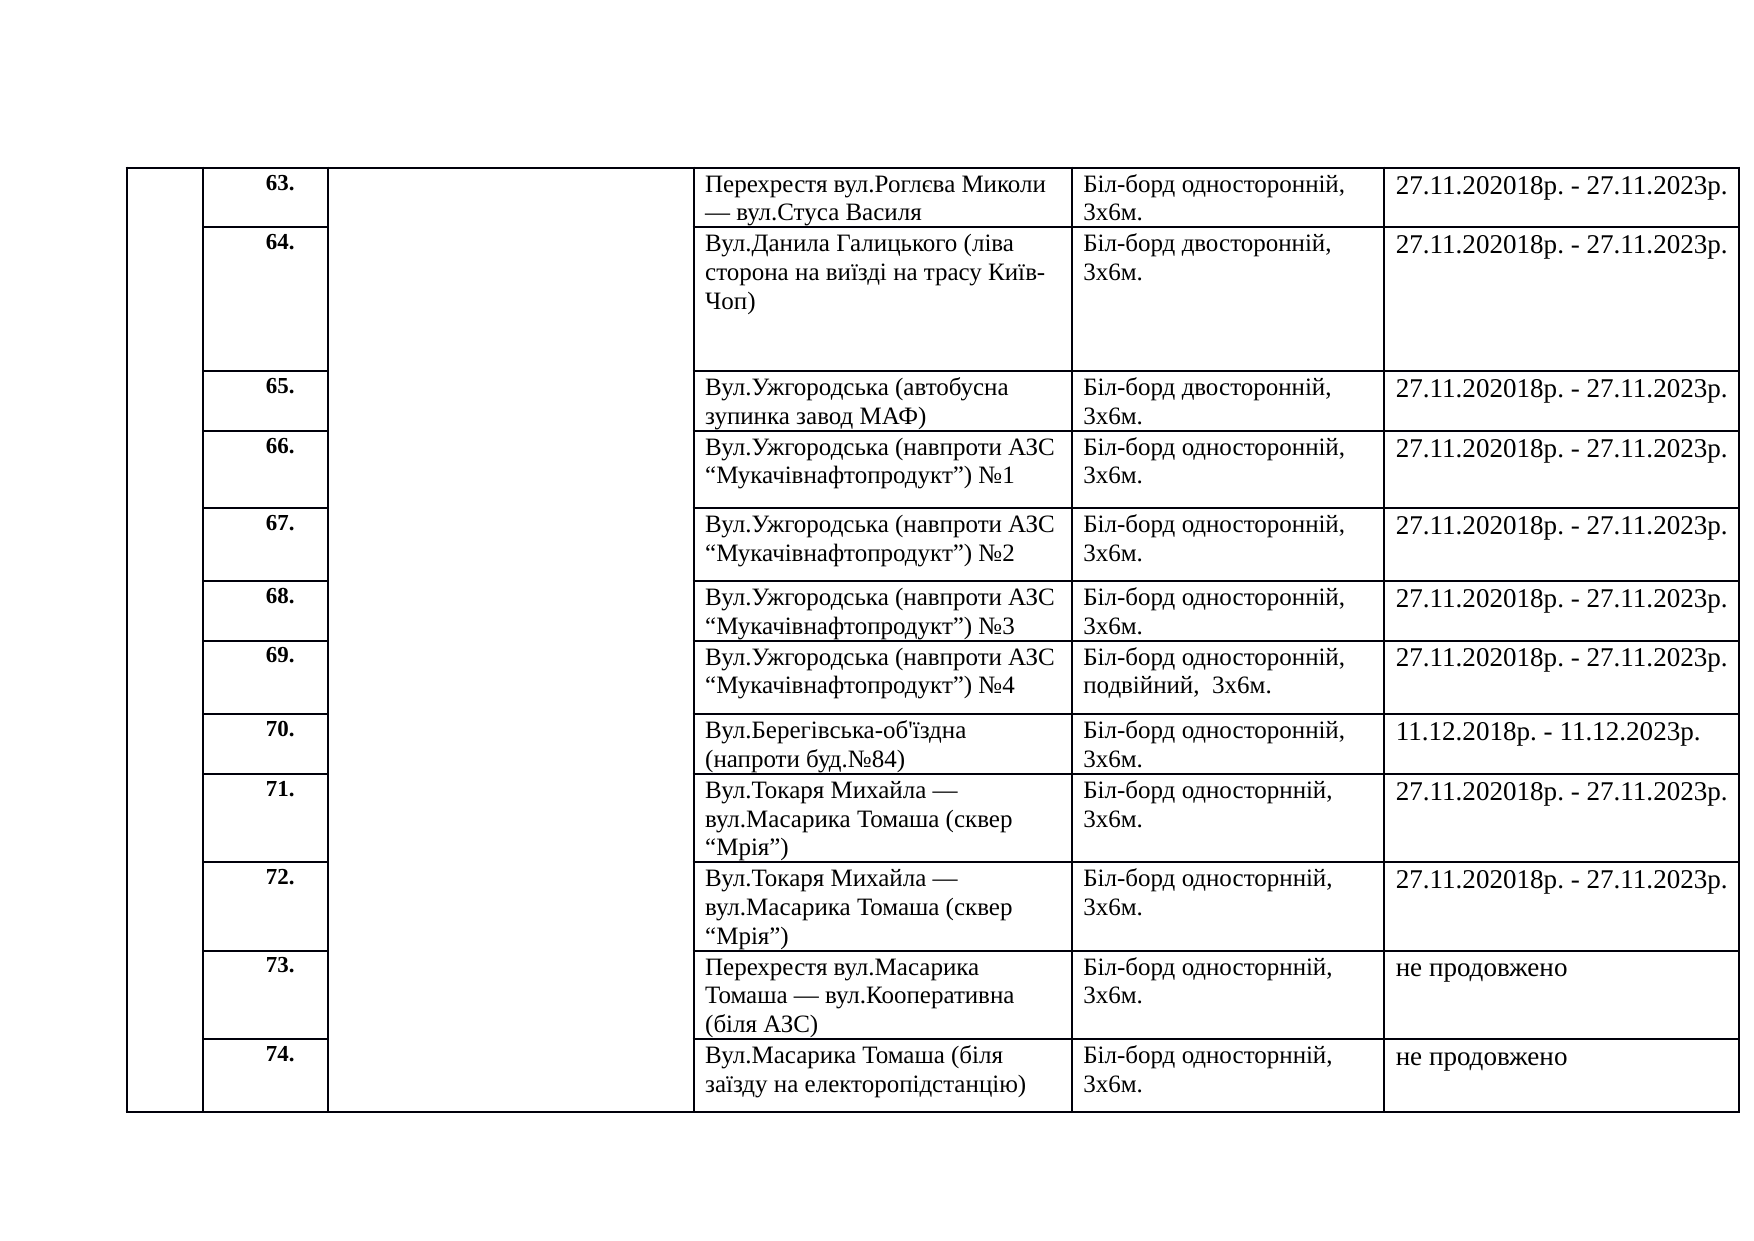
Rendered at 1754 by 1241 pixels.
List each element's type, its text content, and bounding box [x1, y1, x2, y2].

table_cell [204, 169, 327, 226]
table_cell Вул.Берегівська-об'їздна (напроти буд.№84) [695, 715, 1071, 773]
table_cell [204, 509, 327, 580]
table_cell [204, 715, 327, 773]
table_cell Вул.Ужгородська (навпроти АЗС “Мукачівнафтопродукт”) №1 [695, 432, 1071, 507]
table_cell Вул.Ужгородська (автобусна зупинка завод МАФ) [695, 372, 1071, 430]
table_cell Вул.Ужгородська (навпроти АЗС “Мукачівнафтопродукт”) №3 [695, 582, 1071, 639]
table_cell Біл-борд односторонній, 3х6м. [1073, 715, 1383, 773]
table_cell 27.11.202018р. - 27.11.2023р. [1385, 432, 1738, 507]
table_cell Перехрестя вул.Масарика Томаша — вул.Кооперативна (біля АЗС) [695, 952, 1071, 1038]
table_cell Вул.Токаря Михайла — вул.Масарика Томаша (сквер “Мрія”) [695, 775, 1071, 861]
table_cell [204, 1040, 327, 1111]
table_cell не продовжено [1385, 1040, 1738, 1111]
table_cell [204, 582, 327, 639]
table_cell Вул.Данила Галицького (ліва сторона на виїзді на трасу Київ-Чоп) [695, 228, 1071, 370]
table_cell 27.11.202018р. - 27.11.2023р. [1385, 642, 1738, 713]
table_cell Біл-борд односторнній, 3х6м. [1073, 863, 1383, 949]
table_cell Перехрестя вул.Роглєва Миколи — вул.Стуса Василя [695, 169, 1071, 226]
table_cell Біл-борд односторнній, 3х6м. [1073, 952, 1383, 1038]
table_cell [204, 863, 327, 949]
table_cell [204, 372, 327, 430]
table_cell [204, 642, 327, 713]
table_cell 27.11.202018р. - 27.11.2023р. [1385, 509, 1738, 580]
table_cell Біл-борд двосторонній, 3х6м. [1073, 372, 1383, 430]
table_cell [128, 169, 202, 1111]
table_cell Вул.Ужгородська (навпроти АЗС “Мукачівнафтопродукт”) №2 [695, 509, 1071, 580]
table_cell Вул.Масарика Томаша (біля заїзду на електоропідстанцію) [695, 1040, 1071, 1111]
table_cell [204, 228, 327, 370]
table_cell [204, 775, 327, 861]
table_cell не продовжено [1385, 952, 1738, 1038]
table_cell [204, 952, 327, 1038]
table_cell 27.11.202018р. - 27.11.2023р. [1385, 228, 1738, 370]
table_cell Біл-борд односторонній, 3х6м. [1073, 432, 1383, 507]
table_cell Біл-борд односторонній, 3х6м. [1073, 169, 1383, 226]
table_cell Вул.Ужгородська (навпроти АЗС “Мукачівнафтопродукт”) №4 [695, 642, 1071, 713]
table_cell 11.12.2018р. - 11.12.2023р. [1385, 715, 1738, 773]
table_cell Біл-борд односторнній, 3х6м. [1073, 1040, 1383, 1111]
table_cell 27.11.202018р. - 27.11.2023р. [1385, 775, 1738, 861]
table_cell 27.11.202018р. - 27.11.2023р. [1385, 863, 1738, 949]
table_cell 27.11.202018р. - 27.11.2023р. [1385, 169, 1738, 226]
table_cell 27.11.202018р. - 27.11.2023р. [1385, 582, 1738, 639]
table_cell Біл-борд односторонній, подвійний, 3х6м. [1073, 642, 1383, 713]
table_cell Біл-борд односторонній, 3х6м. [1073, 582, 1383, 639]
table_cell Біл-борд двосторонній, 3х6м. [1073, 228, 1383, 370]
table_cell 27.11.202018р. - 27.11.2023р. [1385, 372, 1738, 430]
table_cell [329, 169, 693, 1111]
table_cell Біл-борд односторонній, 3х6м. [1073, 509, 1383, 580]
table_cell [204, 432, 327, 507]
table_cell Вул.Токаря Михайла — вул.Масарика Томаша (сквер “Мрія”) [695, 863, 1071, 949]
table_cell Біл-борд односторнній, 3х6м. [1073, 775, 1383, 861]
